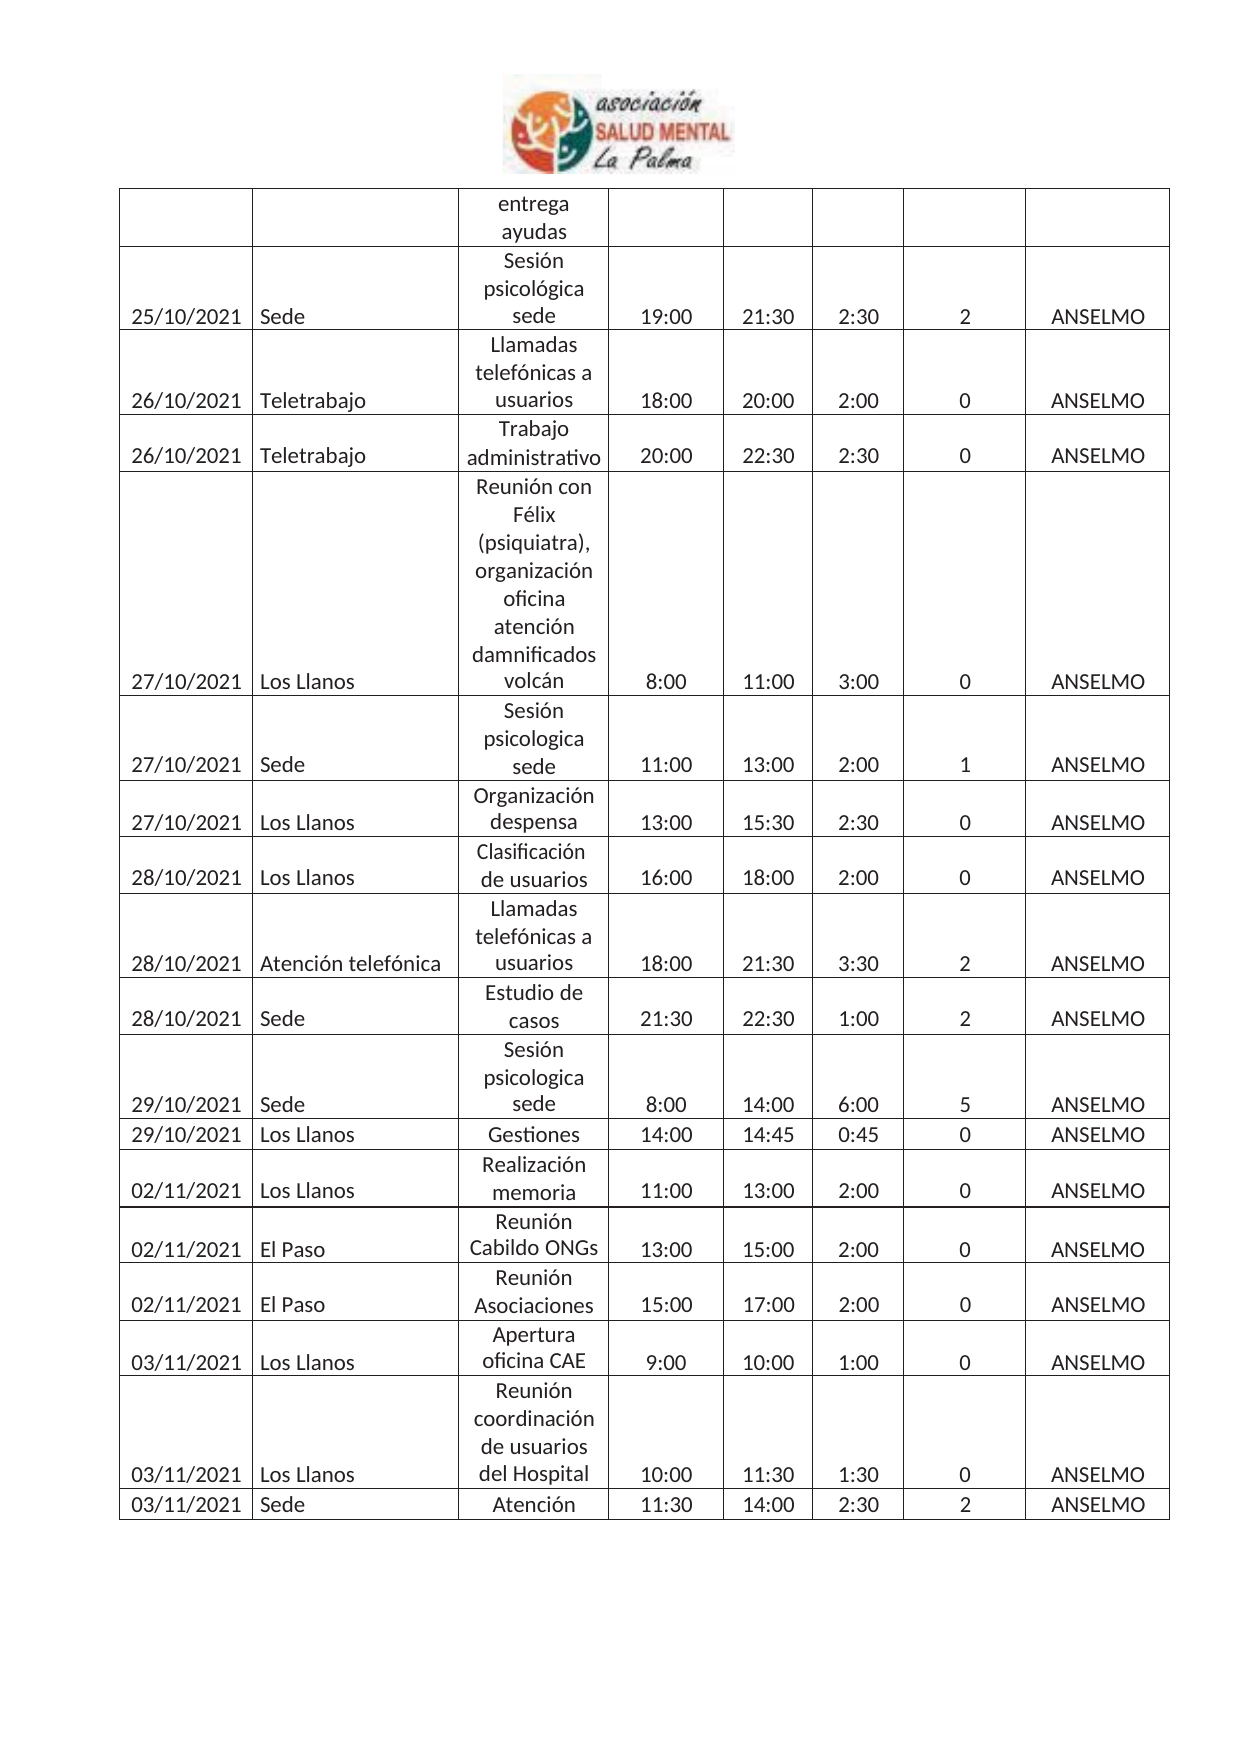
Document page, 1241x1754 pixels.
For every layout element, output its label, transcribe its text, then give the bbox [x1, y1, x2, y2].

table_cell 19:00 [609, 247, 723, 329]
table_cell 3:00 [813, 472, 903, 695]
table_cell 21:30 [724, 894, 812, 977]
table_cell 2:00 [813, 1150, 903, 1206]
table_cell 14:00 [724, 1489, 812, 1519]
table_cell Llamadas telefónicas a usuarios [459, 330, 608, 413]
table_cell 27/10/2021 [120, 472, 252, 695]
table_cell 2 [904, 894, 1025, 977]
table_cell Los Llanos [253, 1376, 458, 1487]
table_cell 20:00 [609, 415, 723, 471]
picture [502, 74, 735, 174]
table_cell Gestiones [459, 1119, 608, 1149]
table_cell 13:00 [724, 696, 812, 780]
table_cell ANSELMO [1026, 1208, 1169, 1262]
table_cell Los Llanos [253, 1150, 458, 1206]
table_cell 1:30 [813, 1376, 903, 1487]
table_cell Los Llanos [253, 1119, 458, 1149]
table_cell ANSELMO [1026, 1376, 1169, 1487]
table_cell ANSELMO [1026, 1150, 1169, 1206]
table_cell 02/11/2021 [120, 1263, 252, 1319]
table_header [904, 189, 1025, 246]
table_cell 8:00 [609, 472, 723, 695]
table_cell 18:00 [609, 894, 723, 977]
table_cell ANSELMO [1026, 781, 1169, 836]
table_cell 11:00 [609, 1150, 723, 1206]
table_cell ANSELMO [1026, 894, 1169, 977]
table_header [253, 189, 458, 246]
table_cell 26/10/2021 [120, 415, 252, 471]
table_cell 6:00 [813, 1035, 903, 1118]
table_cell Los Llanos [253, 837, 458, 893]
table_cell 2:30 [813, 415, 903, 471]
table_header [813, 189, 903, 246]
table_cell 11:00 [609, 696, 723, 780]
table_cell Reunión coordinación de usuarios del Hospital [459, 1376, 608, 1487]
table_cell Clasificación de usuarios [459, 837, 608, 893]
table_cell Sede [253, 1035, 458, 1118]
table_cell 27/10/2021 [120, 781, 252, 836]
table_cell 0 [904, 1150, 1025, 1206]
table_cell Realización memoria [459, 1150, 608, 1206]
table_cell El Paso [253, 1208, 458, 1262]
table_cell 21:30 [724, 247, 812, 329]
table_cell 14:00 [724, 1035, 812, 1118]
table_cell 22:30 [724, 415, 812, 471]
table_cell Trabajo administrativo [459, 415, 608, 471]
table_cell 11:30 [609, 1489, 723, 1519]
table_cell 2:30 [813, 781, 903, 836]
table_cell 0 [904, 1376, 1025, 1487]
table_cell 16:00 [609, 837, 723, 893]
table_cell 15:00 [724, 1208, 812, 1262]
table_cell 15:30 [724, 781, 812, 836]
table_cell 10:00 [724, 1321, 812, 1375]
table_cell 28/10/2021 [120, 894, 252, 977]
table_cell 27/10/2021 [120, 696, 252, 780]
table_cell 2:00 [813, 330, 903, 413]
table_cell 03/11/2021 [120, 1489, 252, 1519]
table_cell 8:00 [609, 1035, 723, 1118]
table_cell 0:45 [813, 1119, 903, 1149]
table_cell 2 [904, 1489, 1025, 1519]
table_cell 11:30 [724, 1376, 812, 1487]
table_cell Estudio de casos [459, 978, 608, 1034]
table_cell 21:30 [609, 978, 723, 1034]
table_cell Atención telefónica [253, 894, 458, 977]
table_cell 13:00 [609, 781, 723, 836]
table_cell 0 [904, 781, 1025, 836]
table_cell 0 [904, 330, 1025, 413]
table_cell Sede [253, 978, 458, 1034]
table_cell 1 [904, 696, 1025, 780]
table_cell Sede [253, 247, 458, 329]
table_cell 2:00 [813, 1208, 903, 1262]
table_cell 17:00 [724, 1263, 812, 1319]
table_cell Teletrabajo [253, 415, 458, 471]
table_cell ANSELMO [1026, 1489, 1169, 1519]
table_cell Organización despensa [459, 781, 608, 836]
table_cell 22:30 [724, 978, 812, 1034]
table_cell 0 [904, 472, 1025, 695]
table_cell ANSELMO [1026, 415, 1169, 471]
table_cell 15:00 [609, 1263, 723, 1319]
table_cell 18:00 [724, 837, 812, 893]
table_cell 13:00 [609, 1208, 723, 1262]
table_cell Apertura oficina CAE [459, 1321, 608, 1375]
table_cell 11:00 [724, 472, 812, 695]
table_cell Llamadas telefónicas a usuarios [459, 894, 608, 977]
table_cell Teletrabajo [253, 330, 458, 413]
table_cell 29/10/2021 [120, 1035, 252, 1118]
table_cell 2 [904, 247, 1025, 329]
table_cell ANSELMO [1026, 1119, 1169, 1149]
table_cell 25/10/2021 [120, 247, 252, 329]
table_cell 2:00 [813, 837, 903, 893]
table_cell 29/10/2021 [120, 1119, 252, 1149]
table_cell ANSELMO [1026, 837, 1169, 893]
table_cell ANSELMO [1026, 696, 1169, 780]
table_cell ANSELMO [1026, 1035, 1169, 1118]
table_cell 1:00 [813, 978, 903, 1034]
table_cell 20:00 [724, 330, 812, 413]
table_cell Sesión psicológica sede [459, 247, 608, 329]
table_cell ANSELMO [1026, 472, 1169, 695]
table_cell 0 [904, 1263, 1025, 1319]
table_cell 28/10/2021 [120, 837, 252, 893]
table_cell ANSELMO [1026, 330, 1169, 413]
table_cell 5 [904, 1035, 1025, 1118]
table_cell ANSELMO [1026, 978, 1169, 1034]
table_header [1026, 189, 1169, 246]
table_cell Reunión Asociaciones [459, 1263, 608, 1319]
table_cell 14:00 [609, 1119, 723, 1149]
table_cell Sede [253, 696, 458, 780]
table_cell 0 [904, 415, 1025, 471]
table_cell 03/11/2021 [120, 1321, 252, 1375]
table_header [120, 189, 252, 246]
table_cell 2:30 [813, 1489, 903, 1519]
table_cell Sesión psicologica sede [459, 696, 608, 780]
table_cell 14:45 [724, 1119, 812, 1149]
table_cell ANSELMO [1026, 1321, 1169, 1375]
table_cell Reunión Cabildo ONGs [459, 1208, 608, 1262]
table_header [609, 189, 723, 246]
table_cell 2:00 [813, 696, 903, 780]
table_cell 13:00 [724, 1150, 812, 1206]
table_cell Los Llanos [253, 472, 458, 695]
table_cell 9:00 [609, 1321, 723, 1375]
table_cell Sede [253, 1489, 458, 1519]
table_cell 0 [904, 837, 1025, 893]
table_cell 2:30 [813, 247, 903, 329]
table_cell 2 [904, 978, 1025, 1034]
table_cell 0 [904, 1208, 1025, 1262]
table_cell 0 [904, 1119, 1025, 1149]
table_cell 10:00 [609, 1376, 723, 1487]
table_cell 28/10/2021 [120, 978, 252, 1034]
table_cell 03/11/2021 [120, 1376, 252, 1487]
table_cell 02/11/2021 [120, 1150, 252, 1206]
table_cell Los Llanos [253, 781, 458, 836]
table_cell ANSELMO [1026, 247, 1169, 329]
table_cell El Paso [253, 1263, 458, 1319]
table_cell 3:30 [813, 894, 903, 977]
table_cell 1:00 [813, 1321, 903, 1375]
table_cell 18:00 [609, 330, 723, 413]
table_cell Atención [459, 1489, 608, 1519]
table_cell Los Llanos [253, 1321, 458, 1375]
table_cell Sesión psicologica sede [459, 1035, 608, 1118]
table_header [724, 189, 812, 246]
table_cell 26/10/2021 [120, 330, 252, 413]
table_header entrega ayudas [459, 189, 608, 246]
table_cell 02/11/2021 [120, 1208, 252, 1262]
table_cell Reunión con Félix (psiquiatra), organización oficina atención damnificados volcán [459, 472, 608, 695]
table_cell 2:00 [813, 1263, 903, 1319]
table_cell 0 [904, 1321, 1025, 1375]
table_cell ANSELMO [1026, 1263, 1169, 1319]
